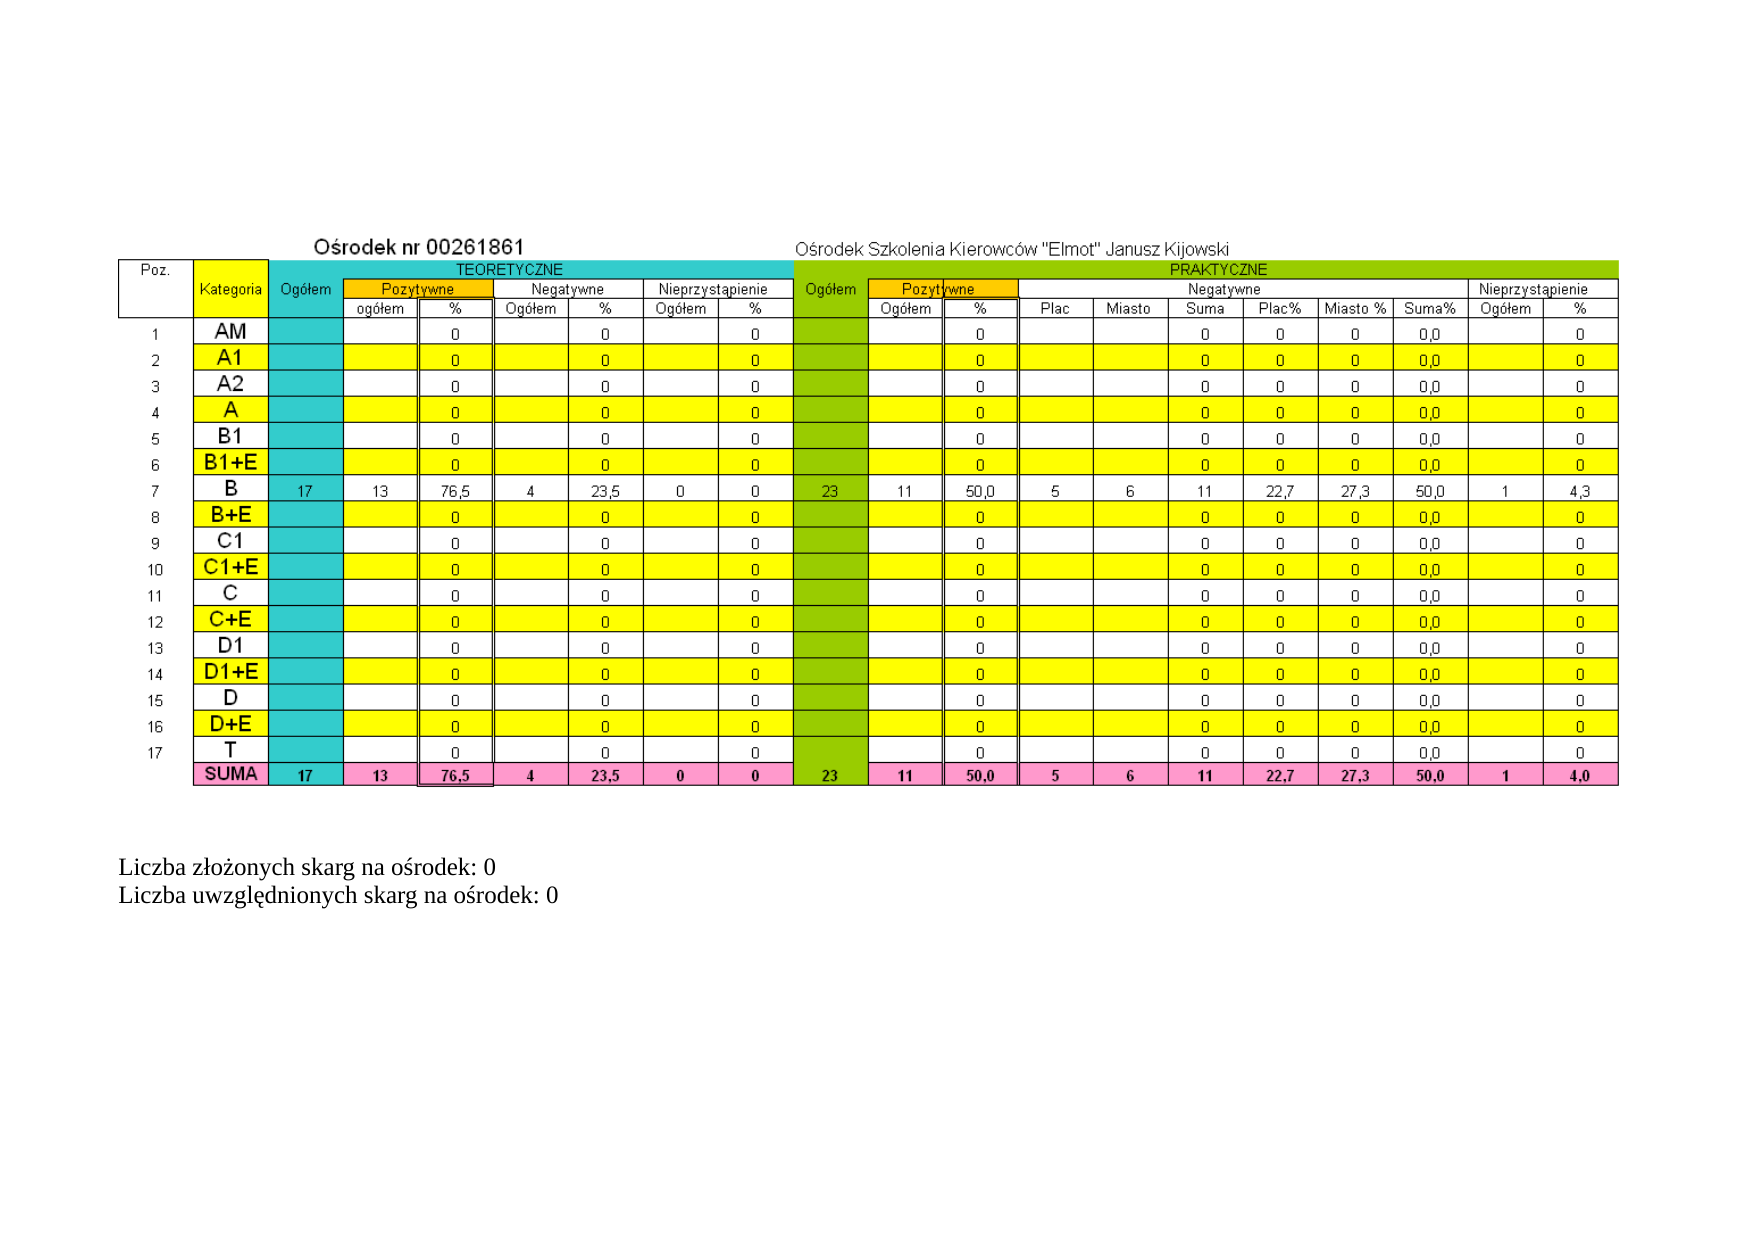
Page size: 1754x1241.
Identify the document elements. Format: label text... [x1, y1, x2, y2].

text Liczba złożonych skarg na ośrodek: 0 [118, 852, 1636, 881]
text Liczba uwzględnionych skarg na ośrodek: 0 [118, 881, 1636, 909]
picture [118, 233, 1636, 795]
